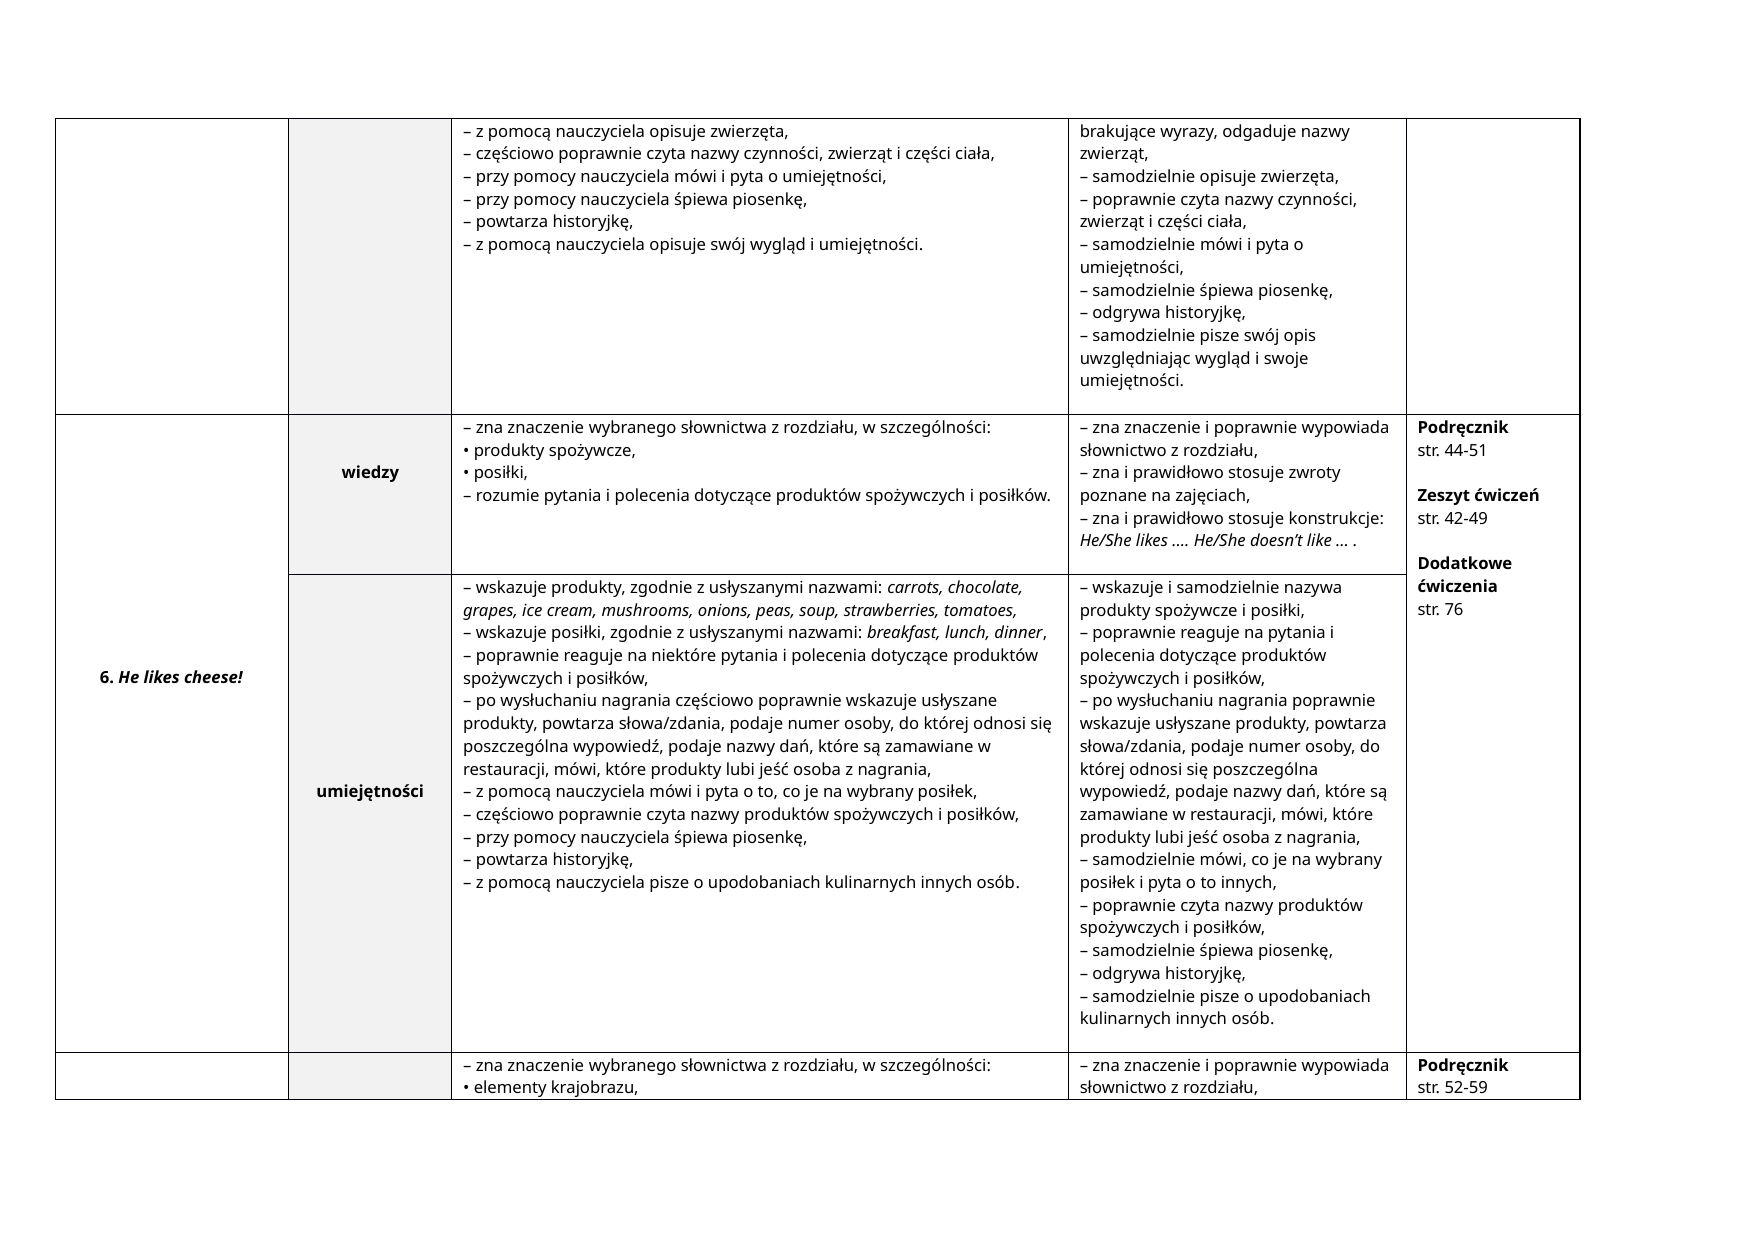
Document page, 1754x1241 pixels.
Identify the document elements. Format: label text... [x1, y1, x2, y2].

table_cell – zna znaczenie wybranego słownictwa z rozdziału, w szczególności: • elementy krajobrazu, [452, 1053, 1068, 1099]
table_cell – zna znaczenie wybranego słownictwa z rozdziału, w szczególności: • produkty spożywcze, • posiłki, – rozumie pytania i polecenia dotyczące produktów spożywczych i posiłków. [452, 415, 1068, 574]
table_cell [1407, 119, 1579, 414]
table_cell [289, 1053, 451, 1099]
table_cell Podręcznik str. 44-51 Zeszyt ćwiczeń str. 42-49 Dodatkowe ćwiczenia str. 76 [1407, 415, 1579, 1052]
table_cell – wskazuje i samodzielnie nazywa produkty spożywcze i posiłki, – poprawnie reaguje na pytania i polecenia dotyczące produktów spożywczych i posiłków, – po wysłuchaniu nagrania poprawnie wskazuje usłyszane produkty, powtarza słowa/zdania, podaje numer osoby, do której odnosi się poszczególna wypowiedź, podaje nazwy dań, które są zamawiane w restauracji, mówi, które produkty lubi jeść osoba z nagrania, – samodzielnie mówi, co je na wybrany posiłek i pyta o to innych, – poprawnie czyta nazwy produktów spożywczych i posiłków, – samodzielnie śpiewa piosenkę, – odgrywa historyjkę, – samodzielnie pisze o upodobaniach kulinarnych innych osób. [1069, 575, 1406, 1052]
table_cell 6. He likes cheese! [56, 415, 288, 1052]
table_cell – zna znaczenie i poprawnie wypowiada słownictwo z rozdziału, [1069, 1053, 1406, 1099]
table_cell – wskazuje produkty, zgodnie z usłyszanymi nazwami: carrots, chocolate, grapes, ice cream, mushrooms, onions, peas, soup, strawberries, tomatoes, – wskazuje posiłki, zgodnie z usłyszanymi nazwami: breakfast, lunch, dinner, – poprawnie reaguje na niektóre pytania i polecenia dotyczące produktów spożywczych i posiłków, – po wysłuchaniu nagrania częściowo poprawnie wskazuje usłyszane produkty, powtarza słowa/zdania, podaje numer osoby, do której odnosi się poszczególna wypowiedź, podaje nazwy dań, które są zamawiane w restauracji, mówi, które produkty lubi jeść osoba z nagrania, – z pomocą nauczyciela mówi i pyta o to, co je na wybrany posiłek, – częściowo poprawnie czyta nazwy produktów spożywczych i posiłków, – przy pomocy nauczyciela śpiewa piosenkę, – powtarza historyjkę, – z pomocą nauczyciela pisze o upodobaniach kulinarnych innych osób. [452, 575, 1068, 1052]
table_cell – zna znaczenie i poprawnie wypowiada słownictwo z rozdziału, – zna i prawidłowo stosuje zwroty poznane na zajęciach, – zna i prawidłowo stosuje konstrukcje: He/She likes …. He/She doesn’t like … . [1069, 415, 1406, 574]
table_cell [56, 1053, 288, 1099]
table_cell brakujące wyrazy, odgaduje nazwy zwierząt, – samodzielnie opisuje zwierzęta, – poprawnie czyta nazwy czynności, zwierząt i części ciała, – samodzielnie mówi i pyta o umiejętności, – samodzielnie śpiewa piosenkę, – odgrywa historyjkę, – samodzielnie pisze swój opis uwzględniając wygląd i swoje umiejętności. [1069, 119, 1406, 414]
table_cell wiedzy [289, 415, 451, 574]
table_cell Podręcznik str. 52-59 [1407, 1053, 1579, 1099]
table_cell [289, 119, 451, 414]
table_cell umiejętności [289, 575, 451, 1052]
table_cell – z pomocą nauczyciela opisuje zwierzęta, – częściowo poprawnie czyta nazwy czynności, zwierząt i części ciała, – przy pomocy nauczyciela mówi i pyta o umiejętności, – przy pomocy nauczyciela śpiewa piosenkę, – powtarza historyjkę, – z pomocą nauczyciela opisuje swój wygląd i umiejętności. [452, 119, 1068, 414]
table_cell [56, 119, 288, 414]
